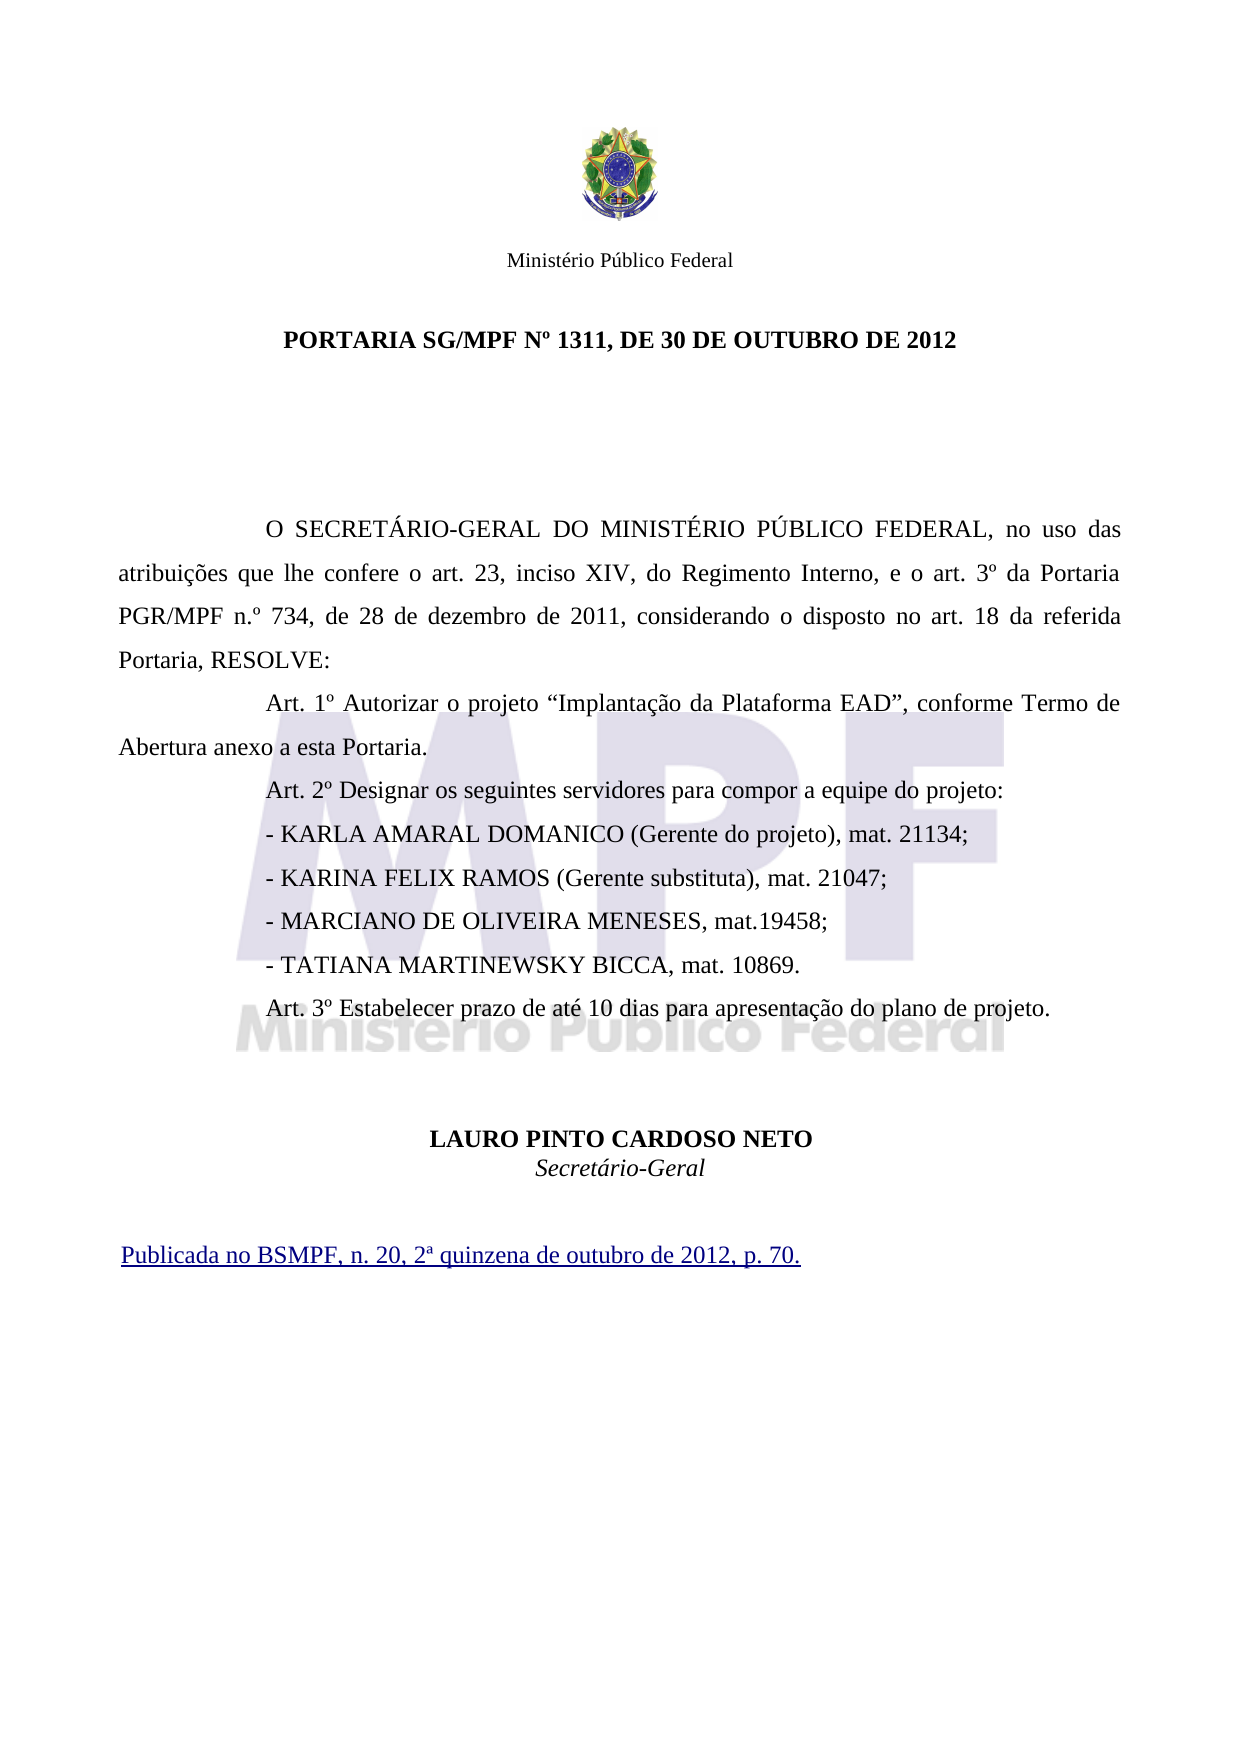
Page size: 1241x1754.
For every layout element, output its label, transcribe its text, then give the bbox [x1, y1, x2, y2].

picture [236, 761, 1004, 775]
picture [236, 804, 1004, 819]
text O SECRETÁRIO-GERAL DO MINISTÉRIO PÚBLICO FEDERAL, no uso das atribuições que lhe confere o art. 23, inciso XIV, do Regimento Interno, e o art. 3º da Portaria PGR/MPF n.º 734, de 28 de dezembro de 2011, considerando o disposto no art. 18 da referida Portaria, RESOLVE: [118, 514, 1122, 674]
text Art. 2º Designar os seguintes servidores para compor a equipe do projeto: [118, 775, 1122, 804]
text - TATIANA MARTINEWSKY BICCA, mat. 10869. [118, 949, 1122, 979]
picture [236, 892, 1004, 906]
text PORTARIA SG/MPF Nº 1311, DE 30 DE OUTUBRO DE 2012 [118, 325, 1122, 354]
text Art. 3º Estabelecer prazo de até 10 dias para apresentação do plano de projeto. [118, 993, 1122, 1022]
picture [236, 848, 1004, 862]
text Publicada no BSMPF, n. 20, 2ª quinzena de outubro de 2012, p. 70. [121, 1240, 1122, 1269]
text - KARLA AMARAL DOMANICO (Gerente do projeto), mat. 21134; [118, 819, 1122, 848]
text LAURO PINTO CARDOSO NETO [121, 1124, 1122, 1153]
text Secretário-Geral [121, 1153, 1122, 1182]
picture [236, 935, 1004, 949]
picture [236, 979, 1004, 993]
text - MARCIANO DE OLIVEIRA MENESES, mat.19458; [118, 906, 1122, 935]
picture [236, 1022, 1004, 1052]
text Art. 1º Autorizar o projeto “Implantação da Plataforma EAD”, conforme Termo de Abertura anexo a esta Portaria. [118, 688, 1122, 761]
text - KARINA FELIX RAMOS (Gerente substituta), mat. 21047; [118, 862, 1122, 892]
